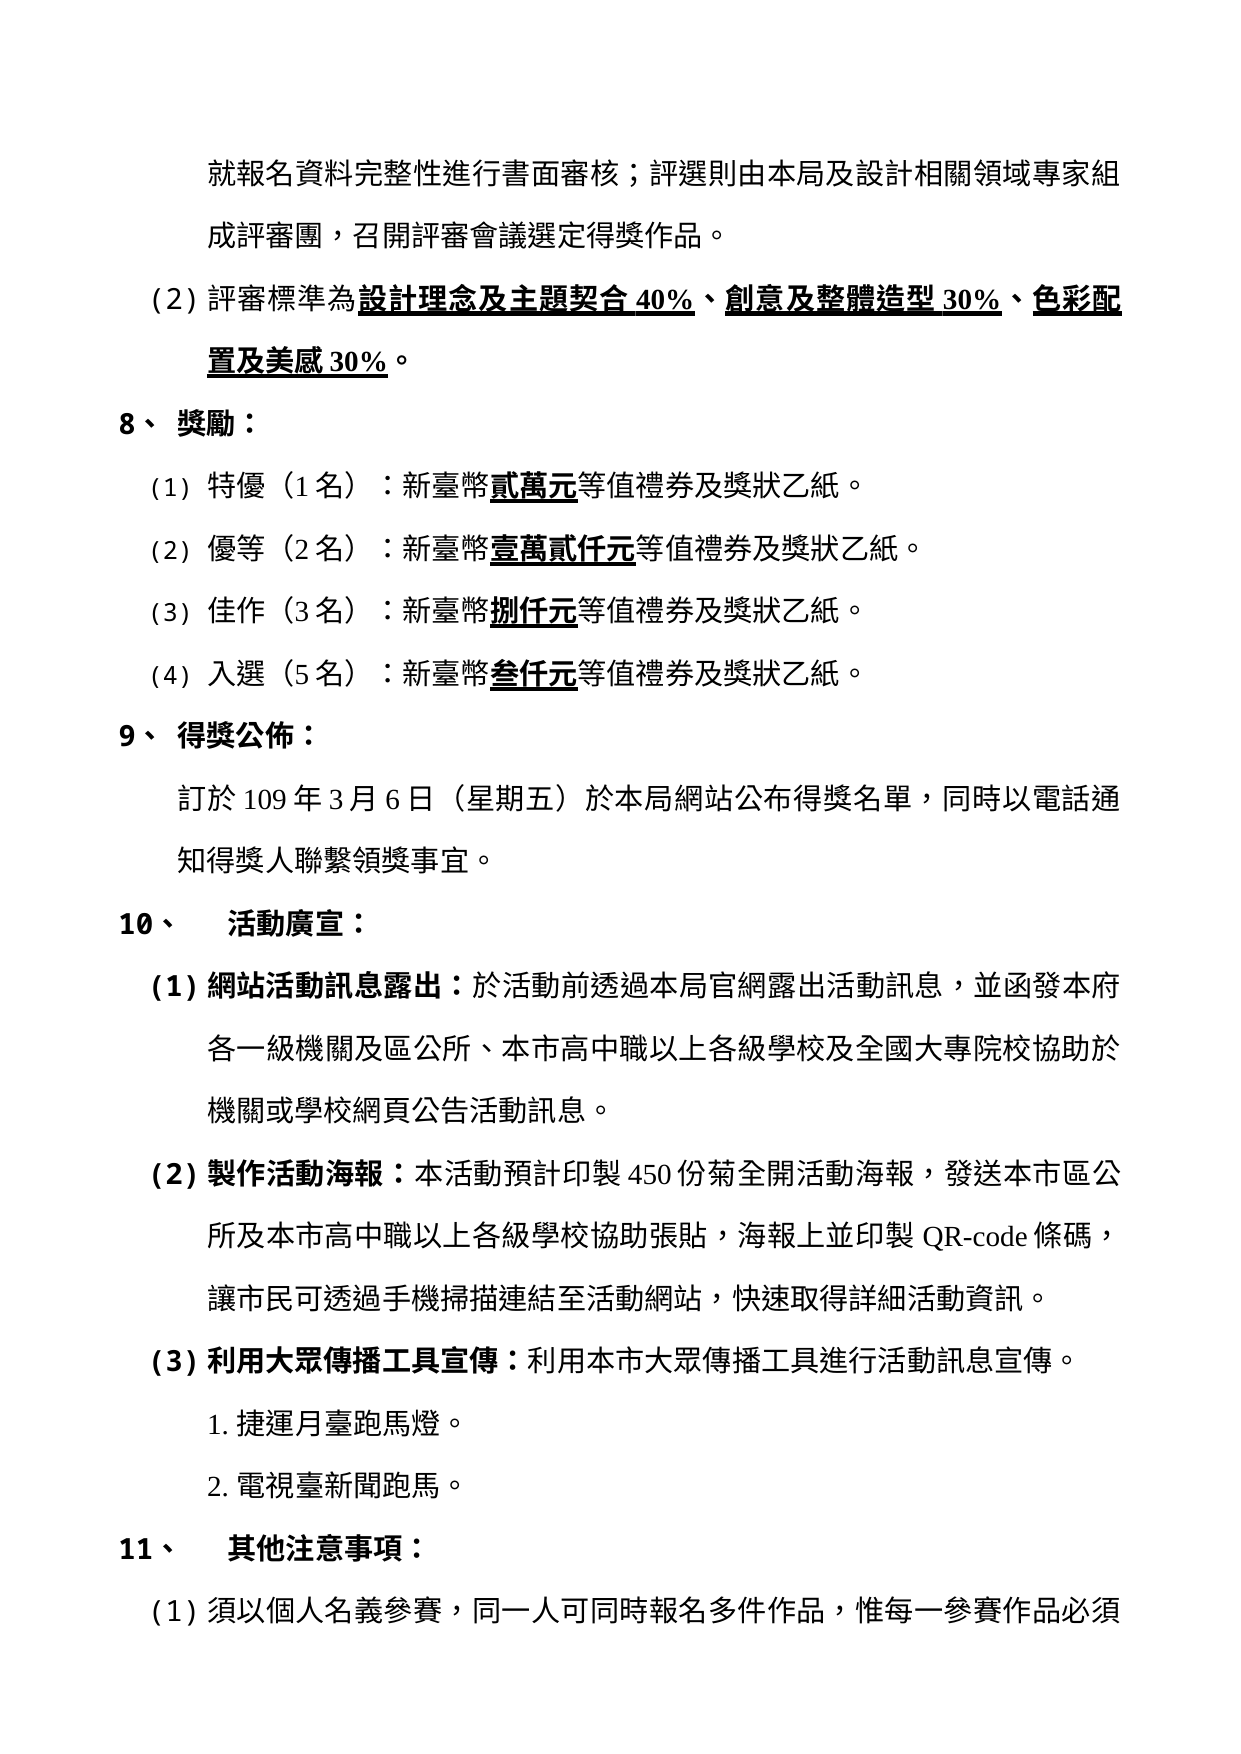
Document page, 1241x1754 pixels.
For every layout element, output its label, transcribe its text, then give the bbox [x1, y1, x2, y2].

list 評審標準為設計理念及主題契合40%、創意及整體造型30%、色彩配置及美感30%。 [148, 255, 1122, 380]
list 捷運月臺跑馬燈。 [207, 1380, 1122, 1442]
list 入選（5名）：新臺幣叁仟元等值禮券及獎狀乙紙。 [148, 630, 1122, 692]
list 得獎公佈： [118, 692, 1122, 755]
list 其他注意事項： [118, 1505, 1122, 1567]
list 網站活動訊息露出：於活動前透過本局官網露出活動訊息，並函發本府各一級機關及區公所、本市高中職以上各級學校及全國大專院校協助於機關或學校網頁公告活動訊息。 [148, 942, 1122, 1130]
list 優等（2名）：新臺幣壹萬貳仟元等值禮券及獎狀乙紙。 [148, 505, 1122, 567]
list 製作活動海報：本活動預計印製450份菊全開活動海報，發送本市區公所及本市高中職以上各級學校協助張貼，海報上並印製QR-code條碼，讓市民可透過手機掃描連結至活動網站，快速取得詳細活動資訊。 [148, 1130, 1122, 1317]
list 須以個人名義參賽，同一人可同時報名多件作品，惟每一參賽作品必須 [148, 1567, 1122, 1630]
list 就報名資料完整性進行書面審核；評選則由本局及設計相關領域專家組成評審團，召開評審會議選定得獎作品。 [148, 130, 1122, 255]
text 訂於109年3月6日（星期五）於本局網站公布得獎名單，同時以電話通知得獎人聯繫領獎事宜。 [177, 755, 1122, 880]
list 活動廣宣： [118, 880, 1122, 942]
list 特優（1名）：新臺幣貳萬元等值禮券及獎狀乙紙。 [148, 442, 1122, 505]
list 電視臺新聞跑馬。 [207, 1442, 1122, 1505]
list 利用大眾傳播工具宣傳：利用本市大眾傳播工具進行活動訊息宣傳。 [148, 1317, 1122, 1380]
list 佳作（3名）：新臺幣捌仟元等值禮券及獎狀乙紙。 [148, 567, 1122, 630]
list 獎勵： [118, 380, 1122, 442]
